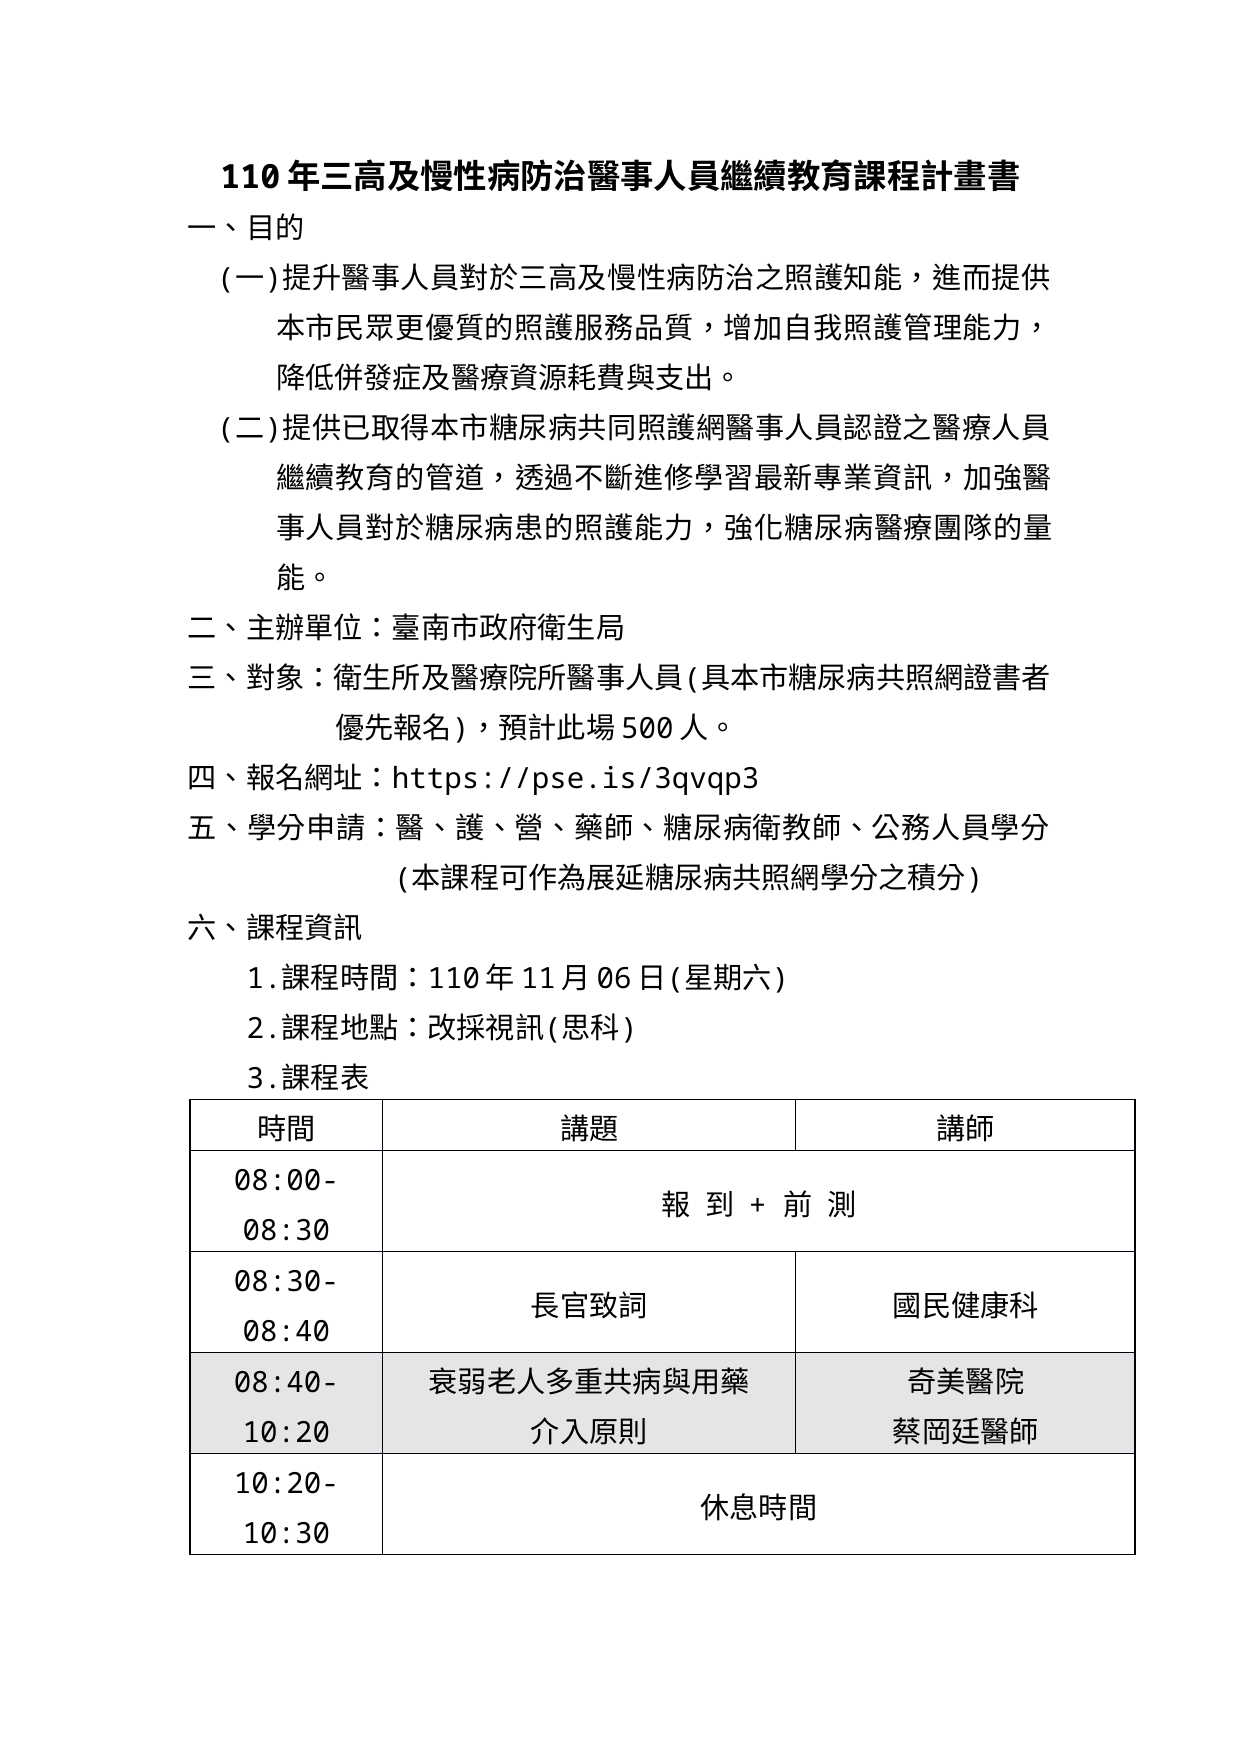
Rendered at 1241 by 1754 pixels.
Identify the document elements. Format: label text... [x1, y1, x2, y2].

table_cell 08:30-08:40 [191, 1252, 382, 1352]
table_header 講題 [383, 1100, 795, 1149]
text 一、目的 [187, 198, 1053, 248]
text 五、學分申請：醫、護、營、藥師、糖尿病衛教師、公務人員學分(本課程可作為展延糖尿病共照網學分之積分) [187, 798, 1053, 898]
text (二)提供已取得本市糖尿病共同照護網醫事人員認證之醫療人員繼續教育的管道，透過不斷進修學習最新專業資訊，加強醫事人員對於糖尿病患的照護能力，強化糖尿病醫療團隊的量能。 [217, 398, 1053, 598]
table_cell 08:40-10:20 [191, 1353, 382, 1453]
table_header 時間 [191, 1100, 382, 1149]
text 四、報名網址：https://pse.is/3qvqp3 [187, 748, 1053, 798]
text 優先報名)，預計此場500人。 [320, 698, 1053, 748]
table_cell 報 到 + 前 測 [383, 1151, 1134, 1251]
table_cell 10:20-10:30 [191, 1454, 382, 1554]
text 三、對象：衛生所及醫療院所醫事人員(具本市糖尿病共照網證書者 [187, 648, 1053, 698]
text 2.課程地點：改採視訊(思科) [246, 998, 1053, 1048]
text 1.課程時間：110年11月06日(星期六) [246, 948, 1053, 998]
text 六、課程資訊 [187, 898, 1053, 948]
table_cell 08:00-08:30 [191, 1151, 382, 1251]
table_cell 長官致詞 [383, 1252, 795, 1352]
table_cell 休息時間 [383, 1454, 1134, 1554]
table_header 講師 [796, 1100, 1134, 1149]
table_cell 奇美醫院 蔡岡廷醫師 [796, 1353, 1134, 1453]
text 110年三高及慢性病防治醫事人員繼續教育課程計畫書 [187, 150, 1053, 198]
table_cell 國民健康科 [796, 1252, 1134, 1352]
text 二、主辦單位：臺南市政府衛生局 [187, 598, 1053, 648]
text 3.課程表 [246, 1048, 1053, 1098]
text (一)提升醫事人員對於三高及慢性病防治之照護知能，進而提供本市民眾更優質的照護服務品質，增加自我照護管理能力，降低併發症及醫療資源耗費與支出。 [217, 248, 1053, 398]
table_cell 衰弱老人多重共病與用藥 介入原則 [383, 1353, 795, 1453]
